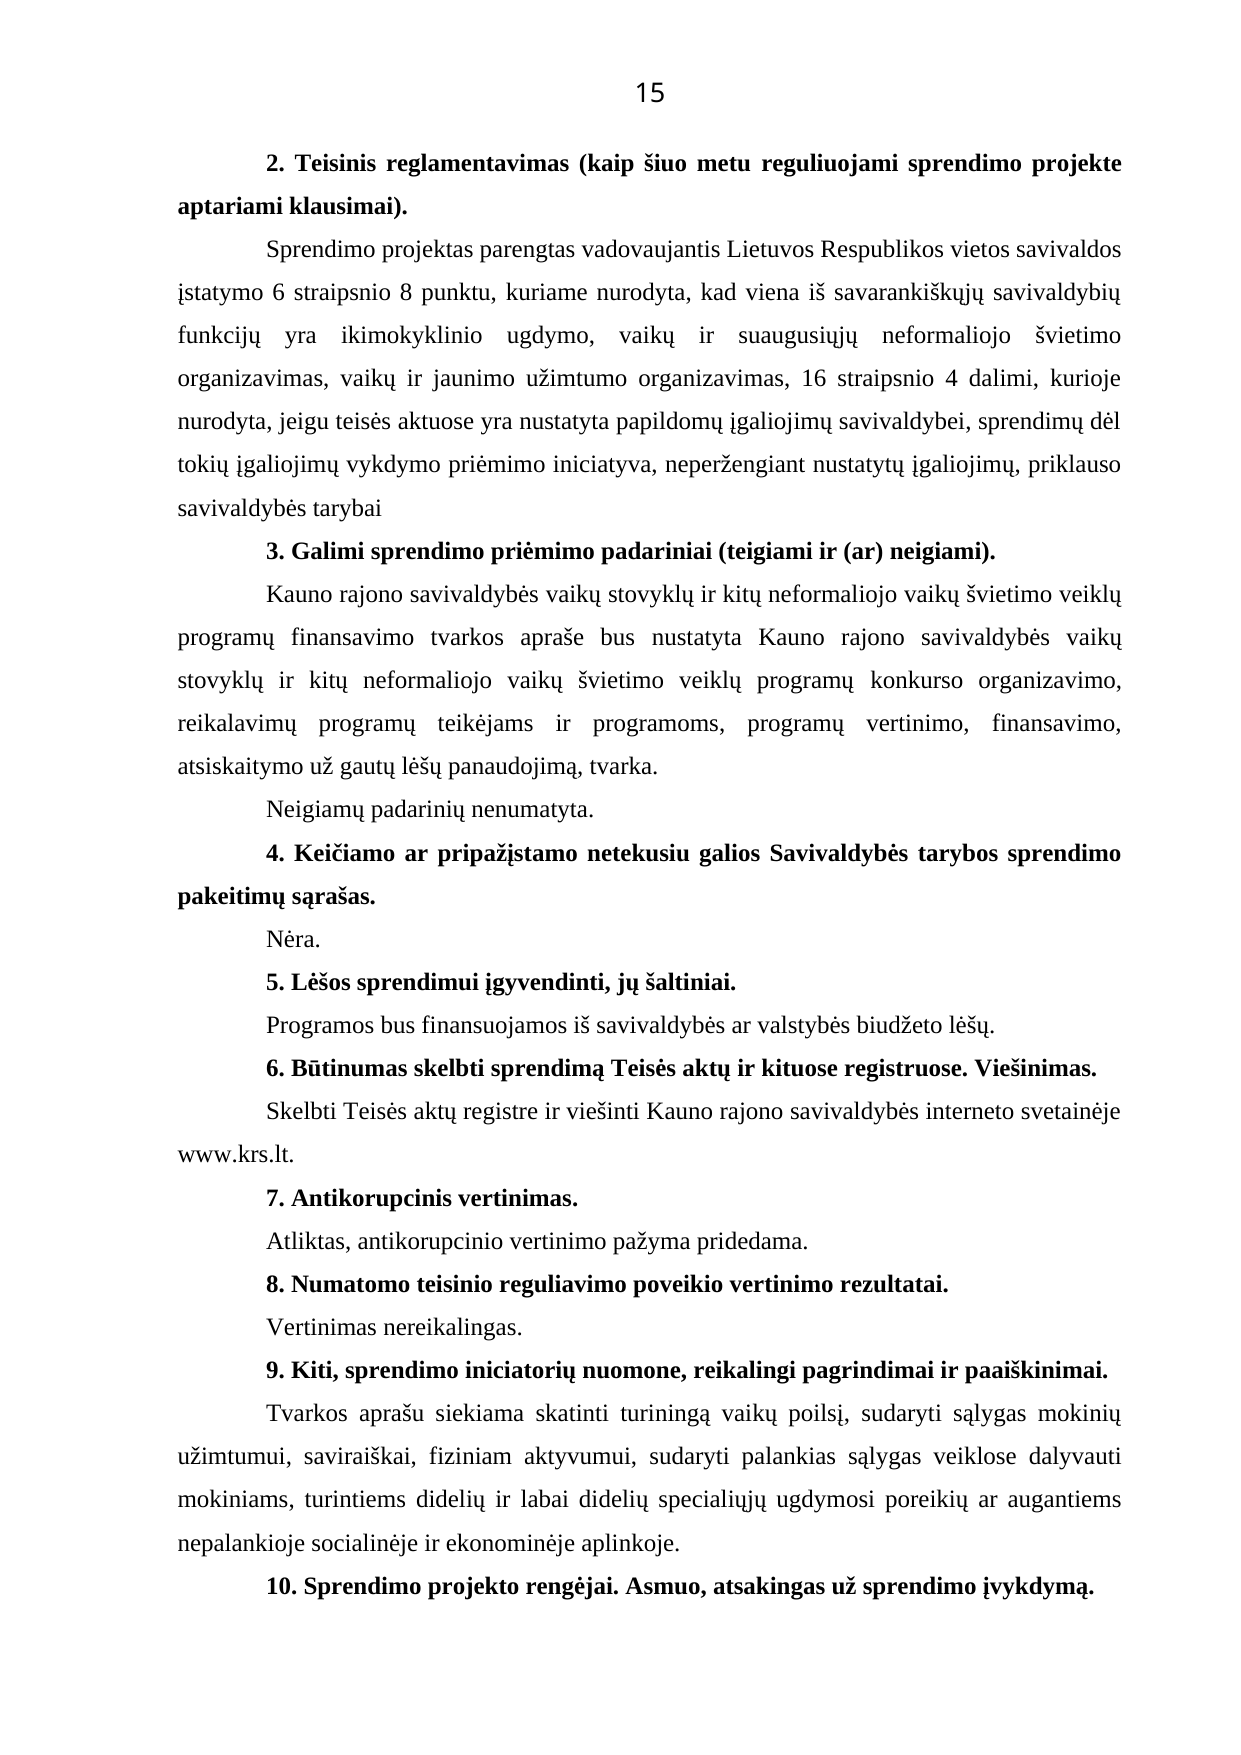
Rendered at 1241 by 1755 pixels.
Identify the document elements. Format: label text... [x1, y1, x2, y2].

text Kauno rajono savivaldybės vaikų stovyklų ir kitų neformaliojo vaikų švietimo veiklų programų finansavimo tvarkos apraše bus nustatyta Kauno rajono savivaldybės vaikų stovyklų ir kitų neformaliojo vaikų švietimo veiklų programų konkurso organizavimo, reikalavimų programų teikėjams ir programoms, programų vertinimo, finansavimo, atsiskaitymo už gautų lėšų panaudojimą, tvarka. [177, 579, 1122, 780]
text 2. Teisinis reglamentavimas (kaip šiuo metu reguliuojami sprendimo projekte aptariami klausimai). [177, 148, 1122, 219]
text 7. Antikorupcinis vertinimas. [177, 1183, 1122, 1211]
text Programos bus finansuojamos iš savivaldybės ar valstybės biudžeto lėšų. [177, 1010, 1122, 1039]
text 4. Keičiamo ar pripažįstamo netekusiu galios Savivaldybės tarybos sprendimo pakeitimų sąrašas. [177, 838, 1122, 909]
text 5. Lėšos sprendimui įgyvendinti, jų šaltiniai. [177, 967, 1122, 996]
text 10. Sprendimo projekto rengėjai. Asmuo, atsakingas už sprendimo įvykdymą. [177, 1571, 1122, 1599]
text 8. Numatomo teisinio reguliavimo poveikio vertinimo rezultatai. [177, 1269, 1122, 1298]
text Tvarkos aprašu siekiama skatinti turiningą vaikų poilsį, sudaryti sąlygas mokinių užimtumui, saviraiškai, fiziniam aktyvumui, sudaryti palankias sąlygas veiklose dalyvauti mokiniams, turintiems didelių ir labai didelių specialiųjų ugdymosi poreikių ar augantiems nepalankioje socialinėje ir ekonominėje aplinkoje. [177, 1398, 1122, 1556]
text Atliktas, antikorupcinio vertinimo pažyma pridedama. [177, 1226, 1122, 1254]
text 6. Būtinumas skelbti sprendimą Teisės aktų ir kituose registruose. Viešinimas. [177, 1053, 1122, 1082]
text 9. Kiti, sprendimo iniciatorių nuomone, reikalingi pagrindimai ir paaiškinimai. [177, 1355, 1122, 1384]
text Neigiamų padarinių nenumatyta. [177, 794, 1122, 823]
text Skelbti Teisės aktų registre ir viešinti Kauno rajono savivaldybės interneto svetainėje www.krs.lt. [177, 1096, 1122, 1168]
text Nėra. [177, 924, 1122, 953]
text Vertinimas nereikalingas. [177, 1312, 1122, 1341]
text 3. Galimi sprendimo priėmimo padariniai (teigiami ir (ar) neigiami). [177, 536, 1122, 564]
text Sprendimo projektas parengtas vadovaujantis Lietuvos Respublikos vietos savivaldos įstatymo 6 straipsnio 8 punktu, kuriame nurodyta, kad viena iš savarankiškųjų savivaldybių funkcijų yra ikimokyklinio ugdymo, vaikų ir suaugusiųjų neformaliojo švietimo organizavimas, vaikų ir jaunimo užimtumo organizavimas, 16 straipsnio 4 dalimi, kurioje nurodyta, jeigu teisės aktuose yra nustatyta papildomų įgaliojimų savivaldybei, sprendimų dėl tokių įgaliojimų vykdymo priėmimo iniciatyva, neperžengiant nustatytų įgaliojimų, priklauso savivaldybės tarybai [177, 234, 1122, 521]
